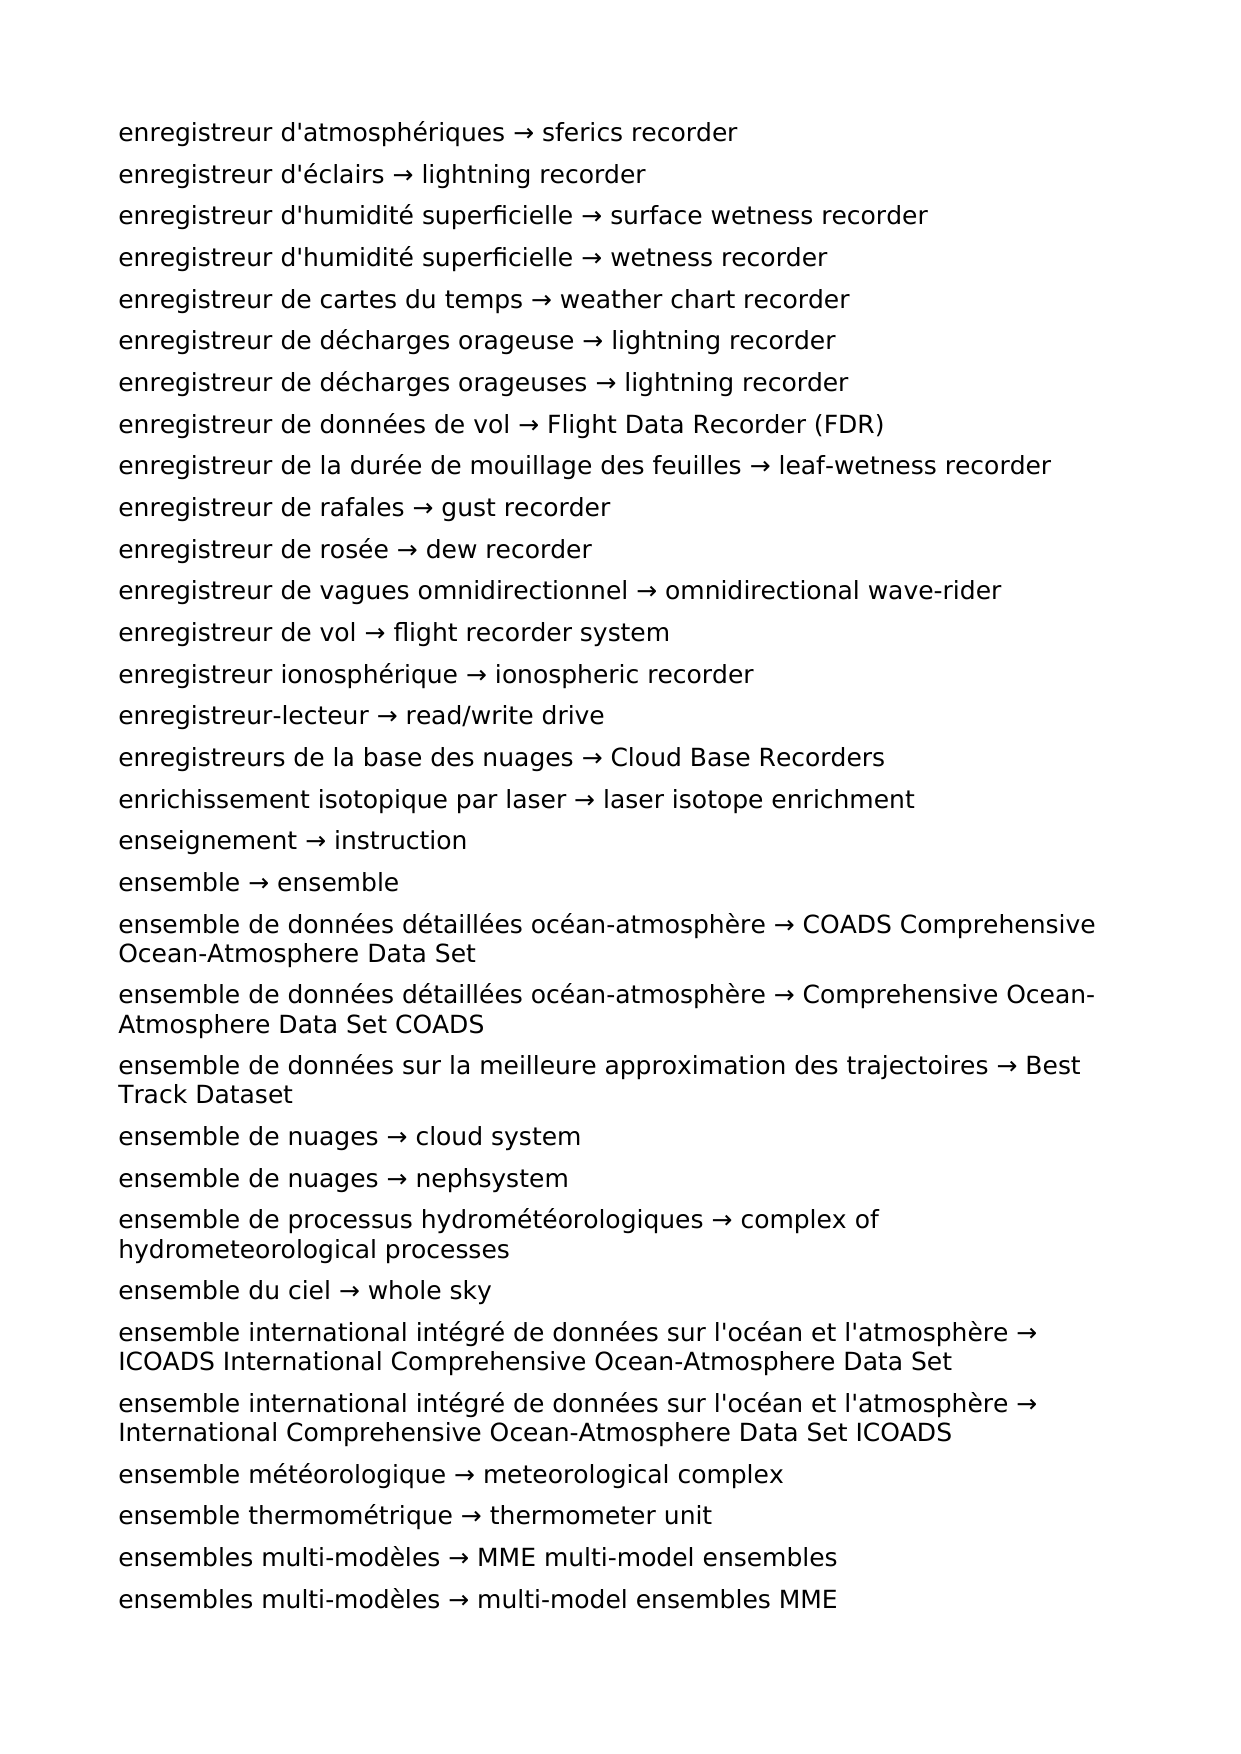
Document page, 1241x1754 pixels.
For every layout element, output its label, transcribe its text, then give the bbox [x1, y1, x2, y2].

text enregistreur d'humidité superficielle → wetness recorder [118, 243, 1122, 272]
text ensemble de données détaillées océan-atmosphère → COADS Comprehensive Ocean-Atmosphere Data Set [118, 910, 1122, 968]
text enregistreur d'éclairs → lightning recorder [118, 160, 1122, 189]
text enregistreur de cartes du temps → weather chart recorder [118, 285, 1122, 314]
text enrichissement isotopique par laser → laser isotope enrichment [118, 785, 1122, 814]
text ensemble international intégré de données sur l'océan et l'atmosphère → ICOADS International Comprehensive Ocean-Atmosphere Data Set [118, 1318, 1122, 1376]
text ensemble thermométrique → thermometer unit [118, 1501, 1122, 1531]
text ensemble → ensemble [118, 868, 1122, 897]
text enregistreur-lecteur → read/write drive [118, 701, 1122, 731]
text ensembles multi-modèles → MME multi-model ensembles [118, 1543, 1122, 1572]
text ensemble de données sur la meilleure approximation des trajectoires → Best Track Dataset [118, 1051, 1122, 1110]
text ensemble de nuages → nephsystem [118, 1164, 1122, 1193]
text enregistreur de la durée de mouillage des feuilles → leaf-wetness recorder [118, 451, 1122, 481]
text enregistreur ionosphérique → ionospheric recorder [118, 660, 1122, 689]
text enregistreur de données de vol → Flight Data Recorder (FDR) [118, 410, 1122, 439]
text enregistreur de décharges orageuse → lightning recorder [118, 326, 1122, 356]
text enseignement → instruction [118, 826, 1122, 856]
text enregistreur de vagues omnidirectionnel → omnidirectional wave-rider [118, 576, 1122, 606]
text enregistreur de rafales → gust recorder [118, 493, 1122, 522]
text ensemble de données détaillées océan-atmosphère → Comprehensive Ocean-Atmosphere Data Set COADS [118, 981, 1122, 1039]
text ensembles multi-modèles → multi-model ensembles MME [118, 1585, 1122, 1614]
text ensemble de nuages → cloud system [118, 1122, 1122, 1151]
text ensemble du ciel → whole sky [118, 1276, 1122, 1306]
text enregistreur de décharges orageuses → lightning recorder [118, 368, 1122, 397]
text ensemble de processus hydrométéorologiques → complex of hydrometeorological processes [118, 1206, 1122, 1264]
text enregistreurs de la base des nuages → Cloud Base Recorders [118, 743, 1122, 772]
text enregistreur de vol → flight recorder system [118, 618, 1122, 647]
text enregistreur d'humidité superficielle → surface wetness recorder [118, 201, 1122, 231]
text enregistreur de rosée → dew recorder [118, 535, 1122, 564]
text enregistreur d'atmosphériques → sferics recorder [118, 118, 1122, 147]
text ensemble météorologique → meteorological complex [118, 1460, 1122, 1489]
text ensemble international intégré de données sur l'océan et l'atmosphère → International Comprehensive Ocean-Atmosphere Data Set ICOADS [118, 1389, 1122, 1447]
